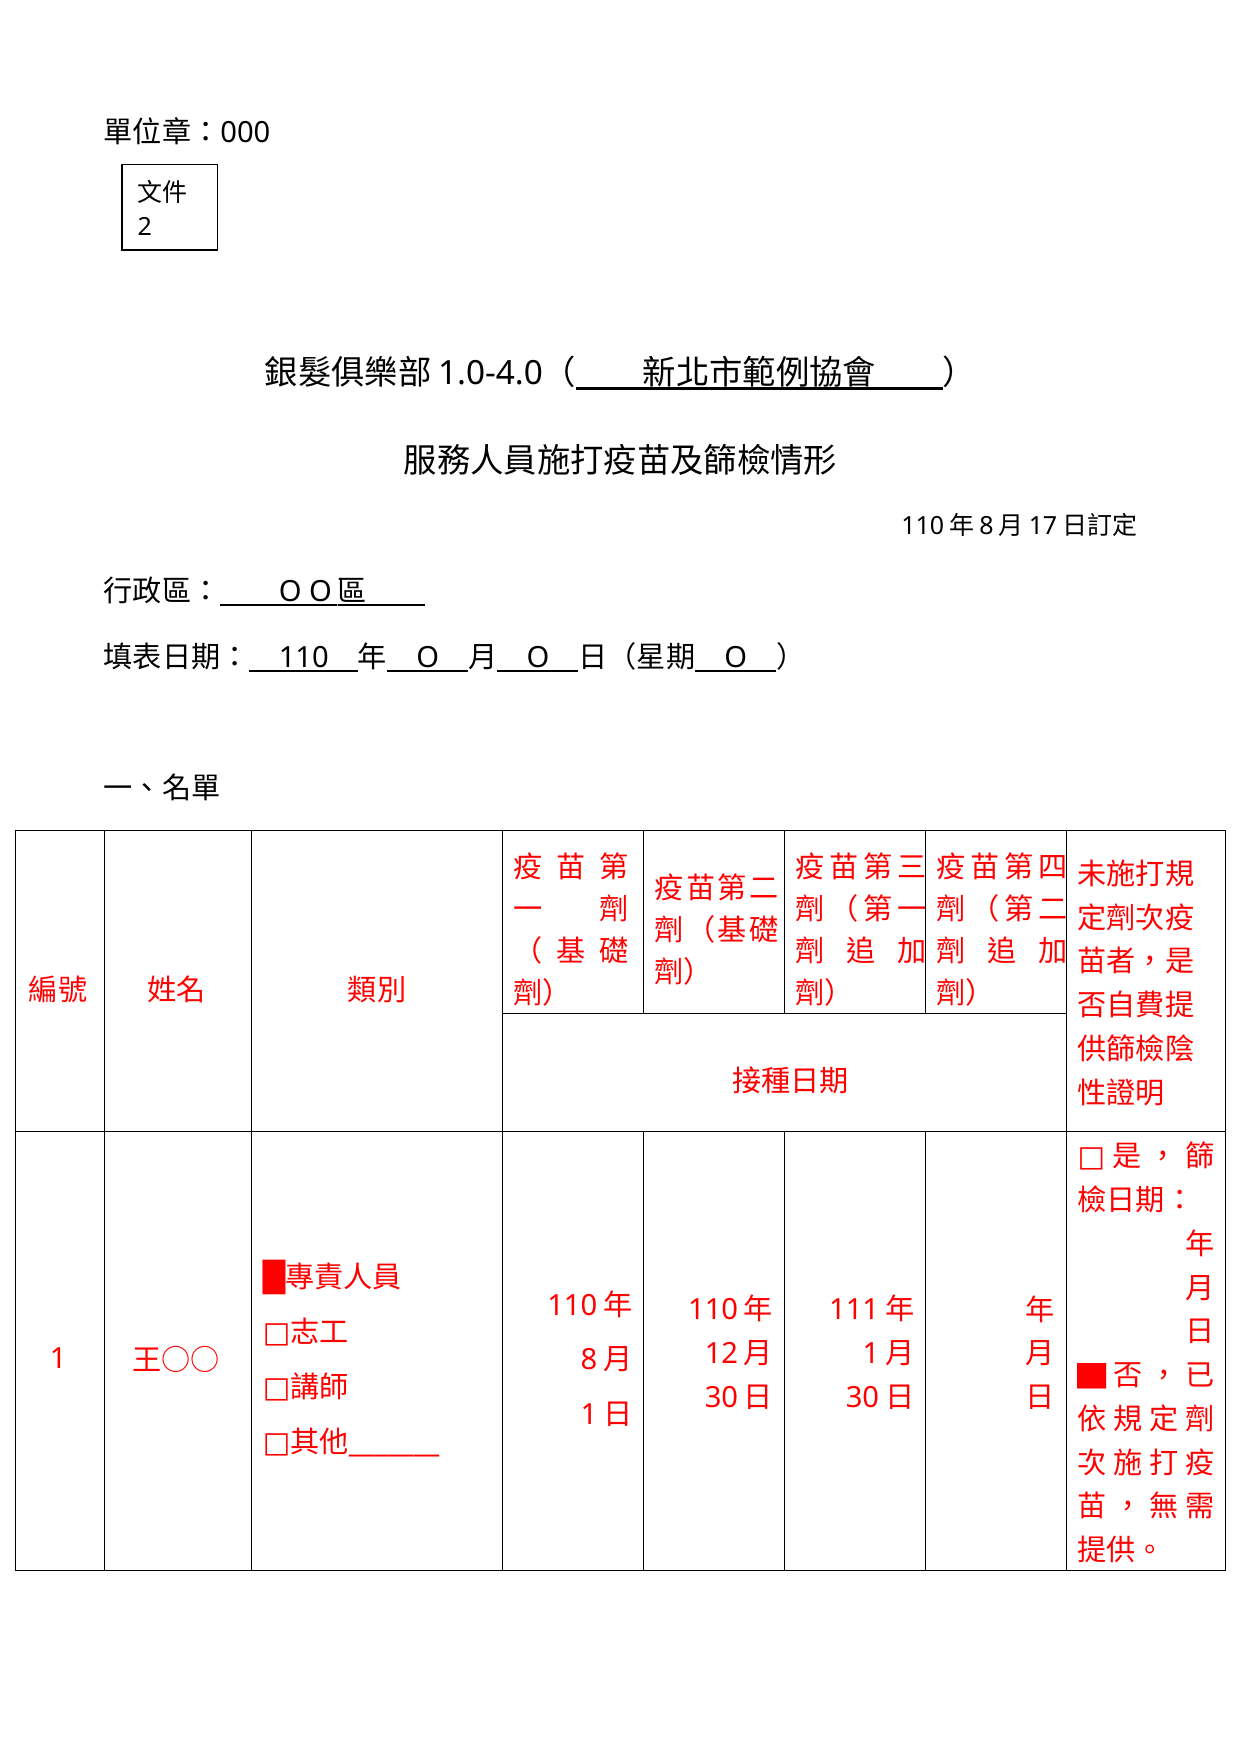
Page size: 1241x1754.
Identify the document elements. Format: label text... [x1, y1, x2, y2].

text 填表日期： 110 年 O 月 O 日（星期 O ） [103, 633, 1137, 677]
table_header 疫苗第三劑（第一劑追加劑） [785, 831, 925, 1012]
table_header 姓名 [105, 831, 251, 1131]
text 文件2 [137, 172, 203, 243]
table_header 類別 [252, 831, 502, 1131]
text 行政區： O O區 [103, 567, 1137, 611]
table_cell 111年 1月 30日 [785, 1132, 925, 1570]
text 一、名單 [103, 764, 1152, 808]
text 服務人員施打疫苗及篩檢情形 [103, 414, 1137, 502]
text 銀髮俱樂部1.0-4.0（ 新北市範例協會 ） [103, 327, 1137, 414]
table_header 未施打規定劑次疫苗者，是否自費提供篩檢陰性證明 [1067, 831, 1225, 1131]
table_header 疫苗第二劑（基礎劑） [644, 831, 784, 1012]
table_cell 110年 8月 1日 [503, 1132, 643, 1570]
table_cell 王○○ [105, 1132, 251, 1570]
table_header 疫苗第一劑（基礎劑） [503, 831, 643, 1012]
table_cell □是，篩檢日期： 年 月 日 ▇否，已依規定劑次施打疫苗，無需提供。 [1067, 1132, 1225, 1570]
table_header 編號 [16, 831, 104, 1131]
table_cell █專責人員 □志工 □講師 □其他_______ [252, 1132, 502, 1570]
text 單位章：000 [103, 108, 1166, 152]
table_header 疫苗第四劑（第二劑追加劑） [926, 831, 1066, 1012]
table_cell 1 [16, 1132, 104, 1570]
table_cell 110年 12月 30日 [644, 1132, 784, 1570]
table_cell 接種日期 [503, 1014, 1066, 1131]
table_cell 年 月 日 [926, 1132, 1066, 1570]
text 110年8月17日訂定 [103, 502, 1137, 545]
